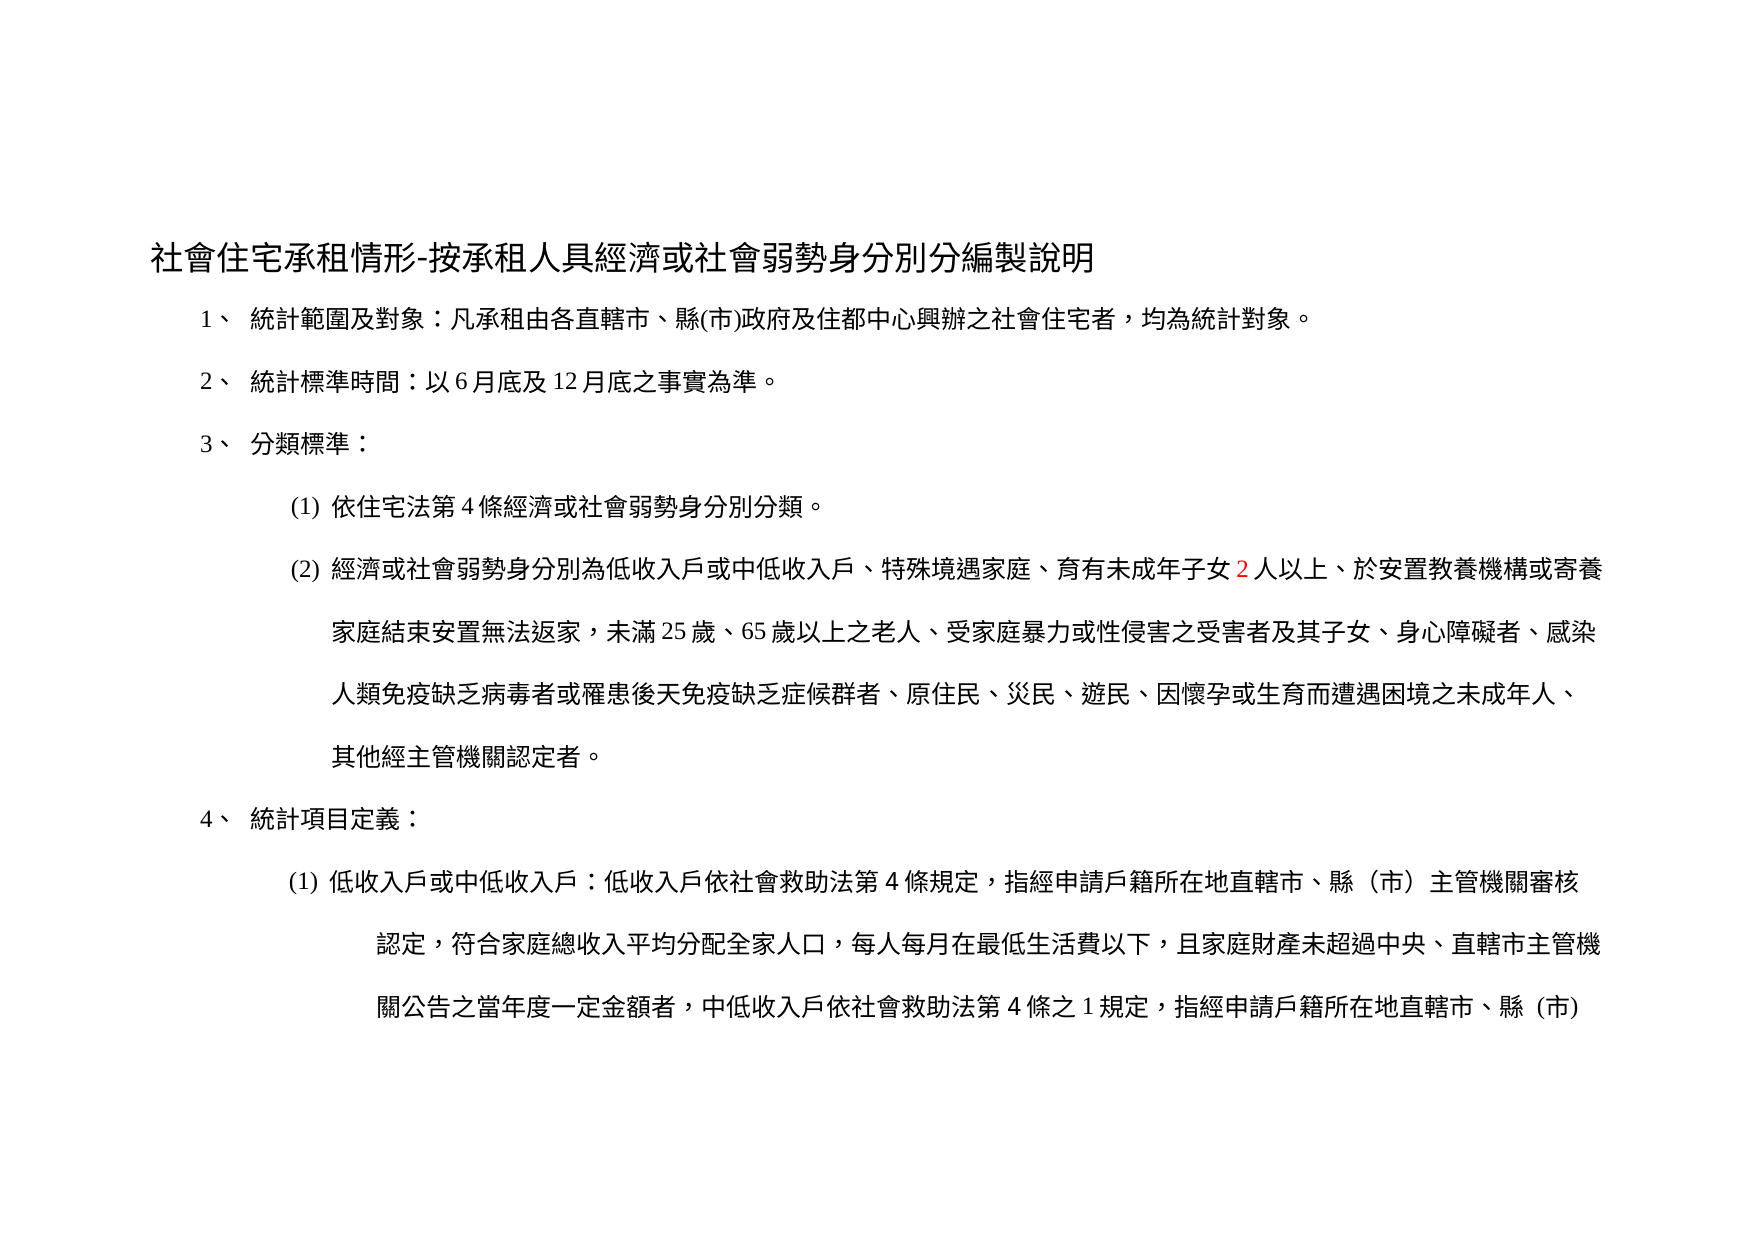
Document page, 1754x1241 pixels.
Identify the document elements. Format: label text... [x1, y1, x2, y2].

list 統計項目定義： [200, 776, 1604, 839]
list 低收入戶或中低收入戶：低收入戶依社會救助法第4條規定，指經申請戶籍所在地直轄市、縣（市）主管機關審核認定，符合家庭總收入平均分配全家人口，每人每月在最低生活費以下，且家庭財產未超過中央、直轄市主管機關公告之當年度一定金額者，中低收入戶依社會救助法第4條之1規定，指經申請戶籍所在地直轄市、縣 (市) [289, 839, 1604, 1026]
list 統計標準時間：以6月底及12月底之事實為準。 [200, 339, 1604, 401]
list 統計範圍及對象：凡承租由各直轄市、縣(市)政府及住都中心興辦之社會住宅者，均為統計對象。 [200, 276, 1604, 339]
list 分類標準： [200, 401, 1604, 464]
text 社會住宅承租情形-按承租人具經濟或社會弱勢身分別分編製說明 [150, 214, 1604, 276]
list 依住宅法第4條經濟或社會弱勢身分別分類。 [291, 464, 1604, 526]
list 經濟或社會弱勢身分別為低收入戶或中低收入戶、特殊境遇家庭、育有未成年子女2人以上、於安置教養機構或寄養家庭結束安置無法返家，未滿25歲、65歲以上之老人、受家庭暴力或性侵害之受害者及其子女、身心障礙者、感染人類免疫缺乏病毒者或罹患後天免疫缺乏症候群者、原住民、災民、遊民、因懷孕或生育而遭遇困境之未成年人、其他經主管機關認定者。 [291, 526, 1604, 776]
